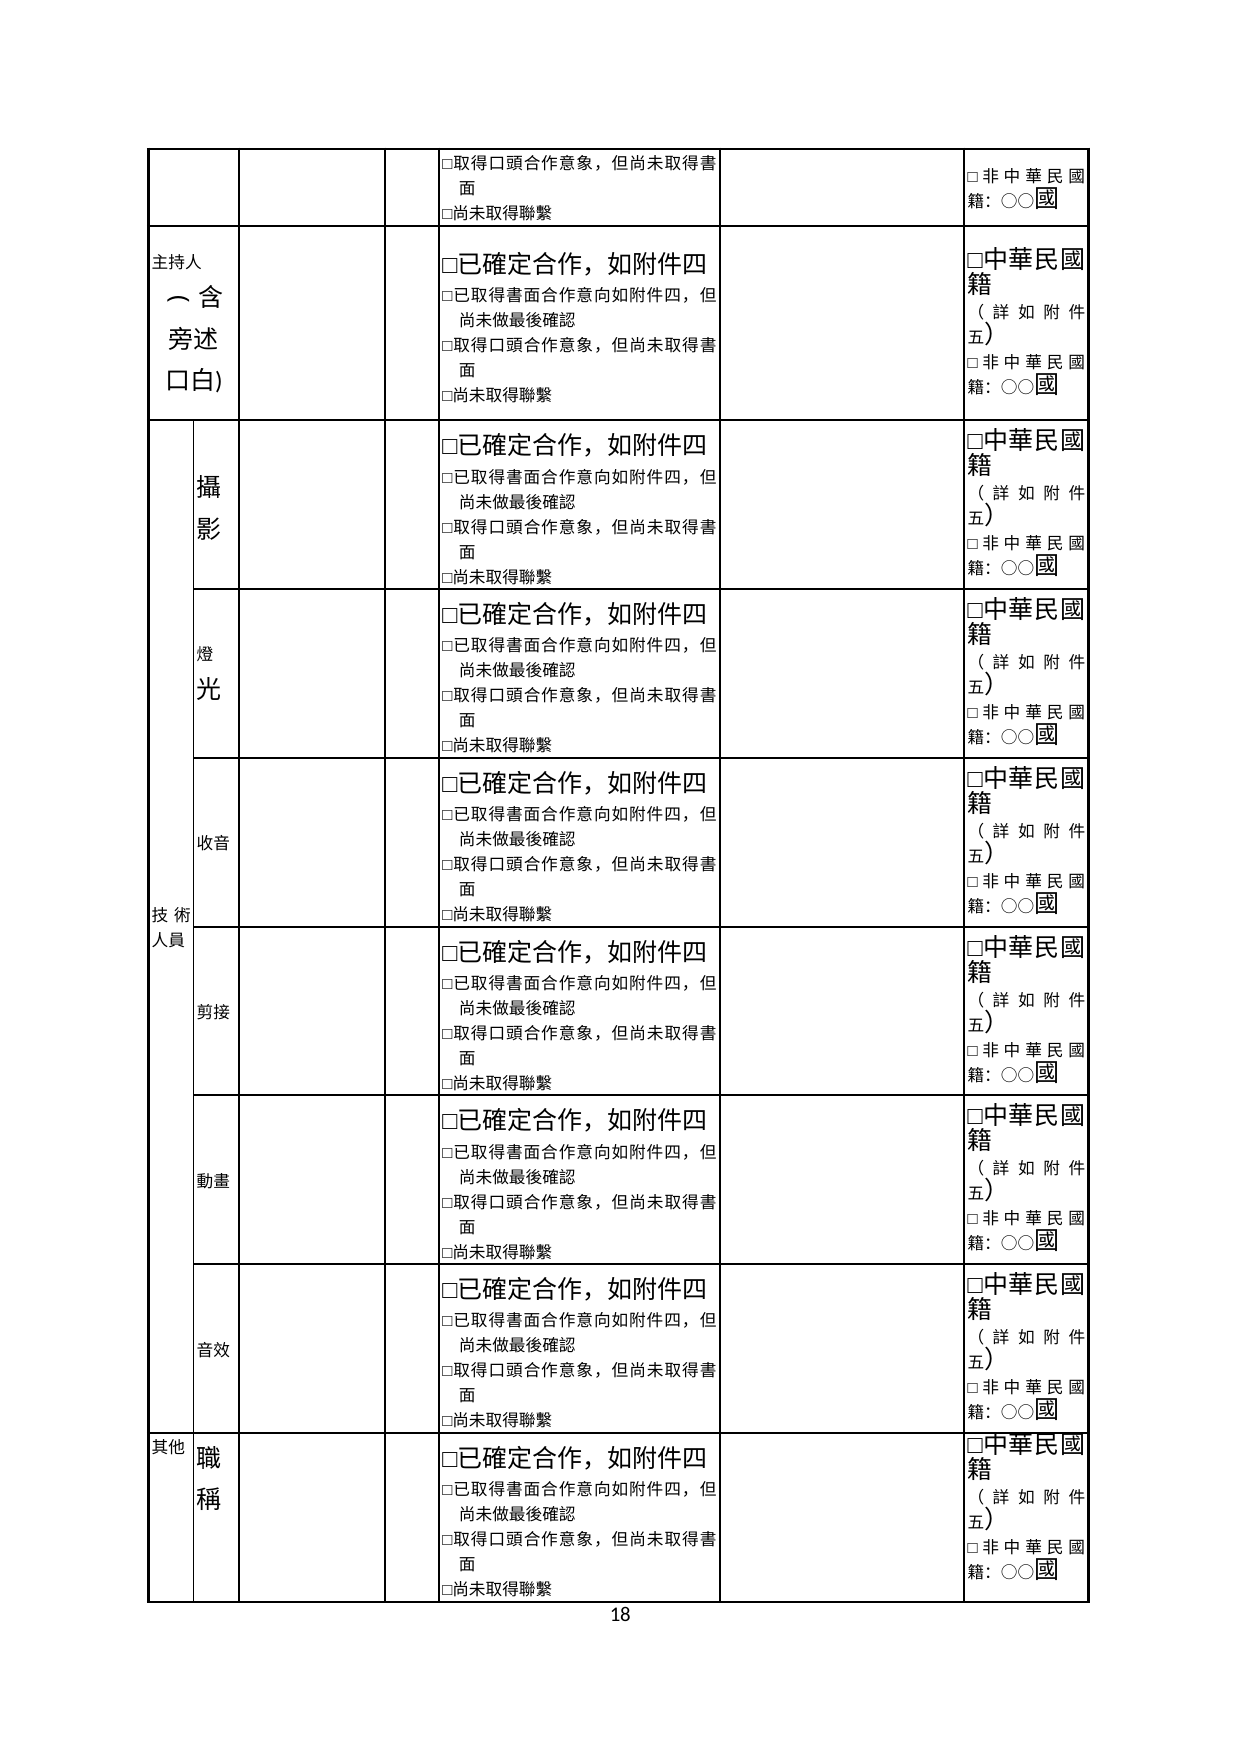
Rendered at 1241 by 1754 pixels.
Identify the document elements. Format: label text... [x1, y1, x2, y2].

table_cell 燈 光 [194, 590, 238, 757]
table_cell [386, 150, 438, 225]
table_cell □中華民國籍 （詳如附件五） □非中華民國籍：○○國 [965, 1434, 1087, 1601]
table_cell □已確定合作，如附件四 □已取得書面合作意向如附件四，但尚未做最後確認 □取得口頭合作意象，但尚未取得書面 □尚未取得聯繫 [440, 421, 719, 588]
table_cell 主持人 (含旁述口白) [150, 227, 238, 419]
table_cell 攝 影 [194, 421, 238, 588]
table_cell [386, 928, 438, 1094]
table_cell 其他 [150, 1434, 193, 1601]
table_cell [386, 1434, 438, 1601]
table_cell □已確定合作，如附件四 □已取得書面合作意向如附件四，但尚未做最後確認 □取得口頭合作意象，但尚未取得書面 □尚未取得聯繫 [440, 759, 719, 926]
table_cell 動畫 [194, 1096, 238, 1263]
table_cell [721, 590, 963, 757]
table_cell □已確定合作，如附件四 □已取得書面合作意向如附件四，但尚未做最後確認 □取得口頭合作意象，但尚未取得書面 □尚未取得聯繫 [440, 227, 719, 419]
table_cell [240, 759, 384, 926]
table_cell □取得口頭合作意象，但尚未取得書面 □尚未取得聯繫 [440, 150, 719, 225]
table_cell [240, 928, 384, 1094]
table_cell [240, 590, 384, 757]
table_cell 收音 [194, 759, 238, 926]
table_cell □中華民國籍 （詳如附件五） □非中華民國籍：○○國 [965, 928, 1087, 1094]
table_cell [240, 1265, 384, 1432]
table_cell 音效 [194, 1265, 238, 1432]
table_cell [240, 1434, 384, 1601]
table_cell □中華民國籍 （詳如附件五） □非中華民國籍：○○國 [965, 759, 1087, 926]
table_cell [386, 421, 438, 588]
table_cell [386, 759, 438, 926]
table_cell [721, 1434, 963, 1601]
table_cell □已確定合作，如附件四 □已取得書面合作意向如附件四，但尚未做最後確認 □取得口頭合作意象，但尚未取得書面 □尚未取得聯繫 [440, 590, 719, 757]
table_cell 職稱 [194, 1434, 238, 1601]
table_cell 剪接 [194, 928, 238, 1094]
table_cell [721, 1265, 963, 1432]
table_cell [240, 150, 384, 225]
table_cell [721, 1096, 963, 1263]
table_cell [386, 227, 438, 419]
table_cell □已確定合作，如附件四 □已取得書面合作意向如附件四，但尚未做最後確認 □取得口頭合作意象，但尚未取得書面 □尚未取得聯繫 [440, 1096, 719, 1263]
table_cell □中華民國籍 （詳如附件五） □非中華民國籍：○○國 [965, 1265, 1087, 1432]
table_cell [386, 1096, 438, 1263]
table_cell [721, 928, 963, 1094]
table_cell [721, 227, 963, 419]
table_cell □中華民國籍 （詳如附件五） □非中華民國籍：○○國 [965, 421, 1087, 588]
table_cell □中華民國籍 （詳如附件五） □非中華民國籍：○○國 [965, 227, 1087, 419]
table_cell [240, 421, 384, 588]
table_cell □中華民國籍 （詳如附件五） □非中華民國籍：○○國 [965, 590, 1087, 757]
table_cell [721, 150, 963, 225]
table_cell [721, 421, 963, 588]
table_cell [240, 227, 384, 419]
table_cell 技術人員 [150, 421, 193, 1432]
table_cell [386, 590, 438, 757]
table_cell □非中華民國籍：○○國 [965, 150, 1087, 225]
table_cell [386, 1265, 438, 1432]
table_cell □已確定合作，如附件四 □已取得書面合作意向如附件四，但尚未做最後確認 □取得口頭合作意象，但尚未取得書面 □尚未取得聯繫 [440, 928, 719, 1094]
table_cell □中華民國籍 （詳如附件五） □非中華民國籍：○○國 [965, 1096, 1087, 1263]
table_cell [150, 150, 238, 225]
table_cell [240, 1096, 384, 1263]
table_cell [721, 759, 963, 926]
table_cell □已確定合作，如附件四 □已取得書面合作意向如附件四，但尚未做最後確認 □取得口頭合作意象，但尚未取得書面 □尚未取得聯繫 [440, 1265, 719, 1432]
table_cell □已確定合作，如附件四 □已取得書面合作意向如附件四，但尚未做最後確認 □取得口頭合作意象，但尚未取得書面 □尚未取得聯繫 [440, 1434, 719, 1601]
